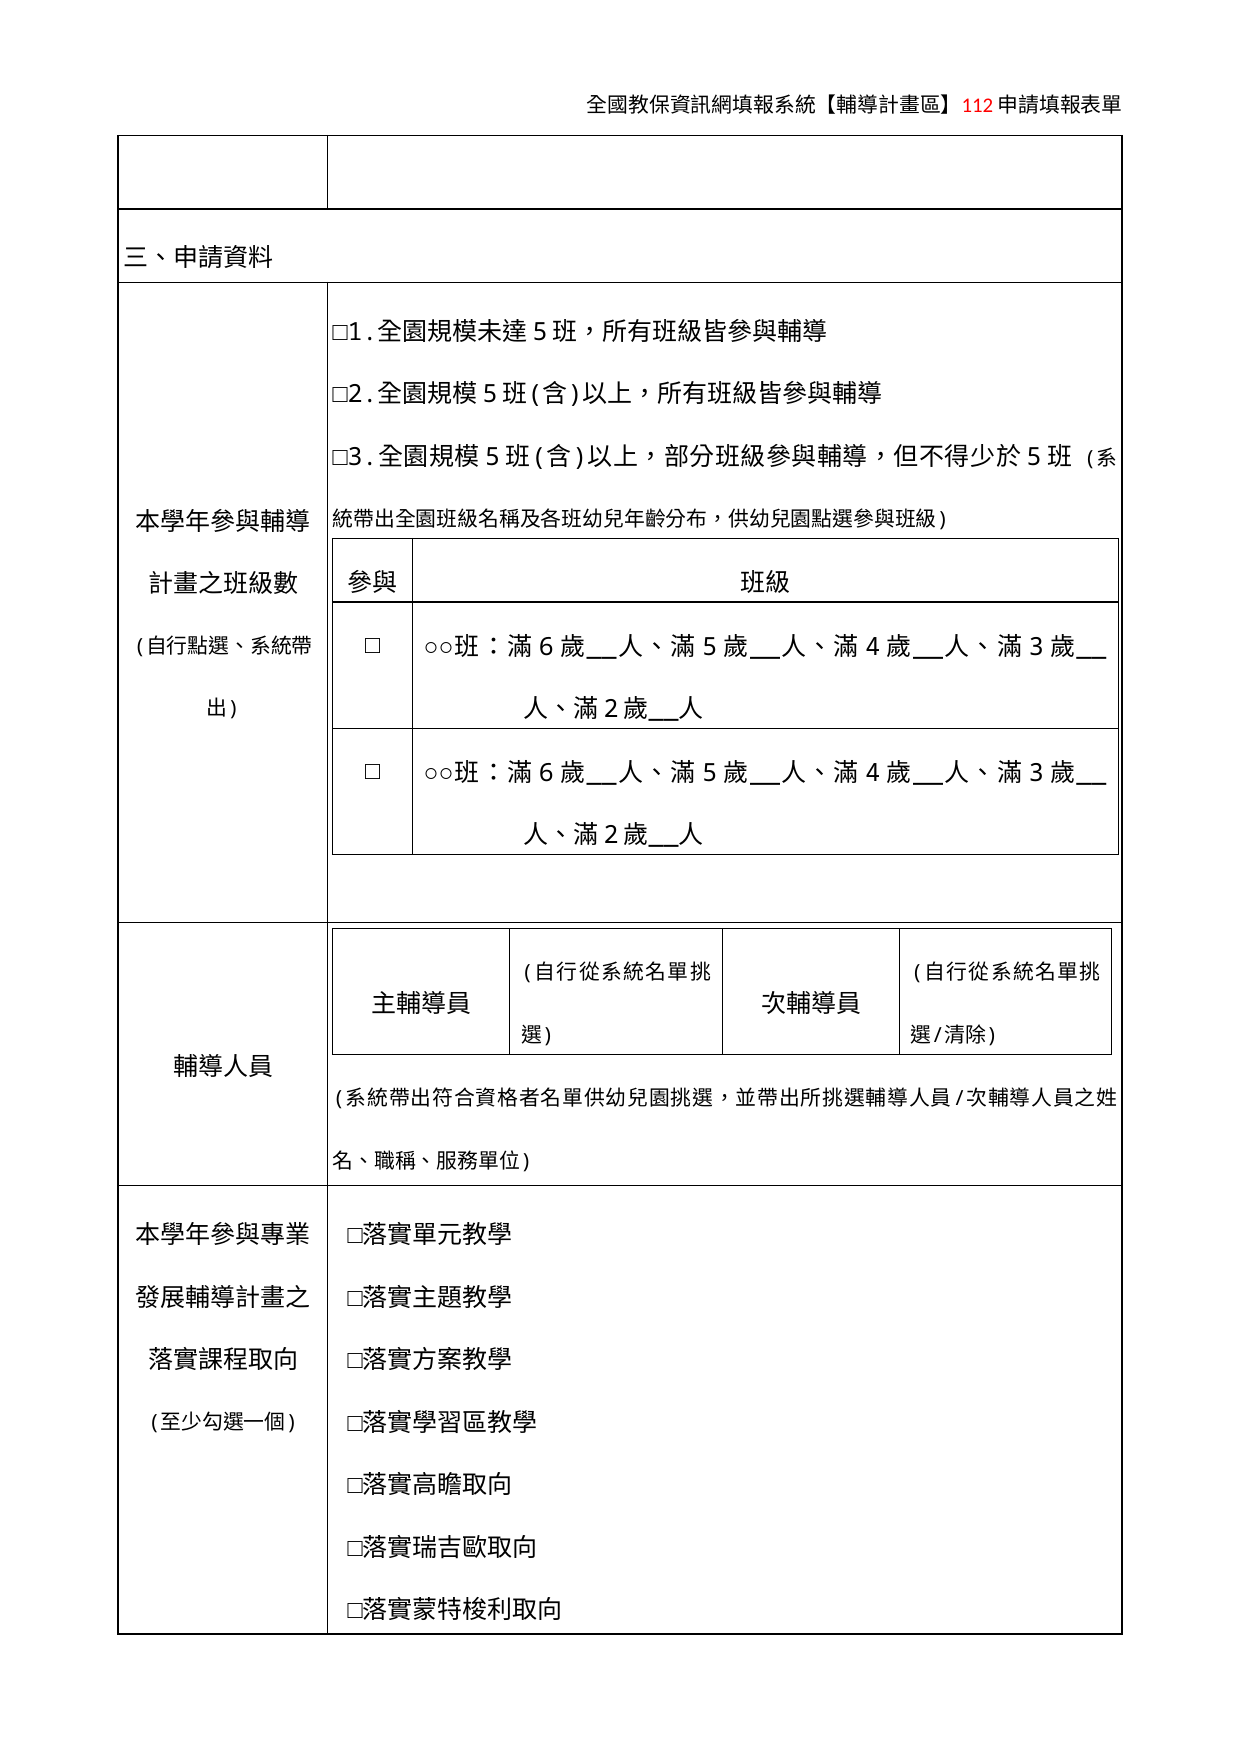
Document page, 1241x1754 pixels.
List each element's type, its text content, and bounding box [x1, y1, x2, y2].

table_cell ○○班：滿6歲__人、滿5歲__人、滿4歲__人、滿3歲__人、滿2歲__人 [413, 603, 1118, 727]
table_cell 三、申請資料 [119, 210, 1121, 282]
table_cell ○○班：滿6歲__人、滿5歲__人、滿4歲__人、滿3歲__人、滿2歲__人 [413, 729, 1118, 853]
table_header 主輔導員 [333, 929, 509, 1054]
table_header (自行從系統名單挑選/清除) [900, 929, 1111, 1054]
table_cell 本學年參與專業 發展輔導計畫之 落實課程取向 (至少勾選一個) [119, 1186, 327, 1633]
table_header 次輔導員 [723, 929, 899, 1054]
table_cell [328, 136, 1121, 208]
table_cell □落實單元教學 □落實主題教學 □落實方案教學 □落實學習區教學 □落實高瞻取向 □落實瑞吉歐取向 □落實蒙特梭利取向 [328, 1186, 1121, 1633]
table_header 參與 [333, 539, 412, 601]
table_cell □1.全園規模未達5班，所有班級皆參與輔導 □2.全園規模5班(含)以上，所有班級皆參與輔導 □3.全園規模5班(含)以上，部分班級參與輔導，但不得少於5班 (系統帶出全園班級名稱及各班幼兒年齡分布，供幼兒園點選參與班級) [328, 283, 1121, 922]
table_cell □ [333, 729, 412, 853]
table_cell 輔導人員 [119, 923, 327, 1185]
table_cell 本學年參與輔導 計畫之班級數 (自行點選、系統帶出) [119, 283, 327, 922]
table_cell □ [333, 603, 412, 727]
table_cell (系統帶出符合資格者名單供幼兒園挑選，並帶出所挑選輔導人員/次輔導人員之姓名、職稱、服務單位) [328, 923, 1121, 1185]
table_header (自行從系統名單挑選) [510, 929, 722, 1054]
table_cell [119, 136, 327, 208]
table_header 班級 [413, 539, 1118, 601]
